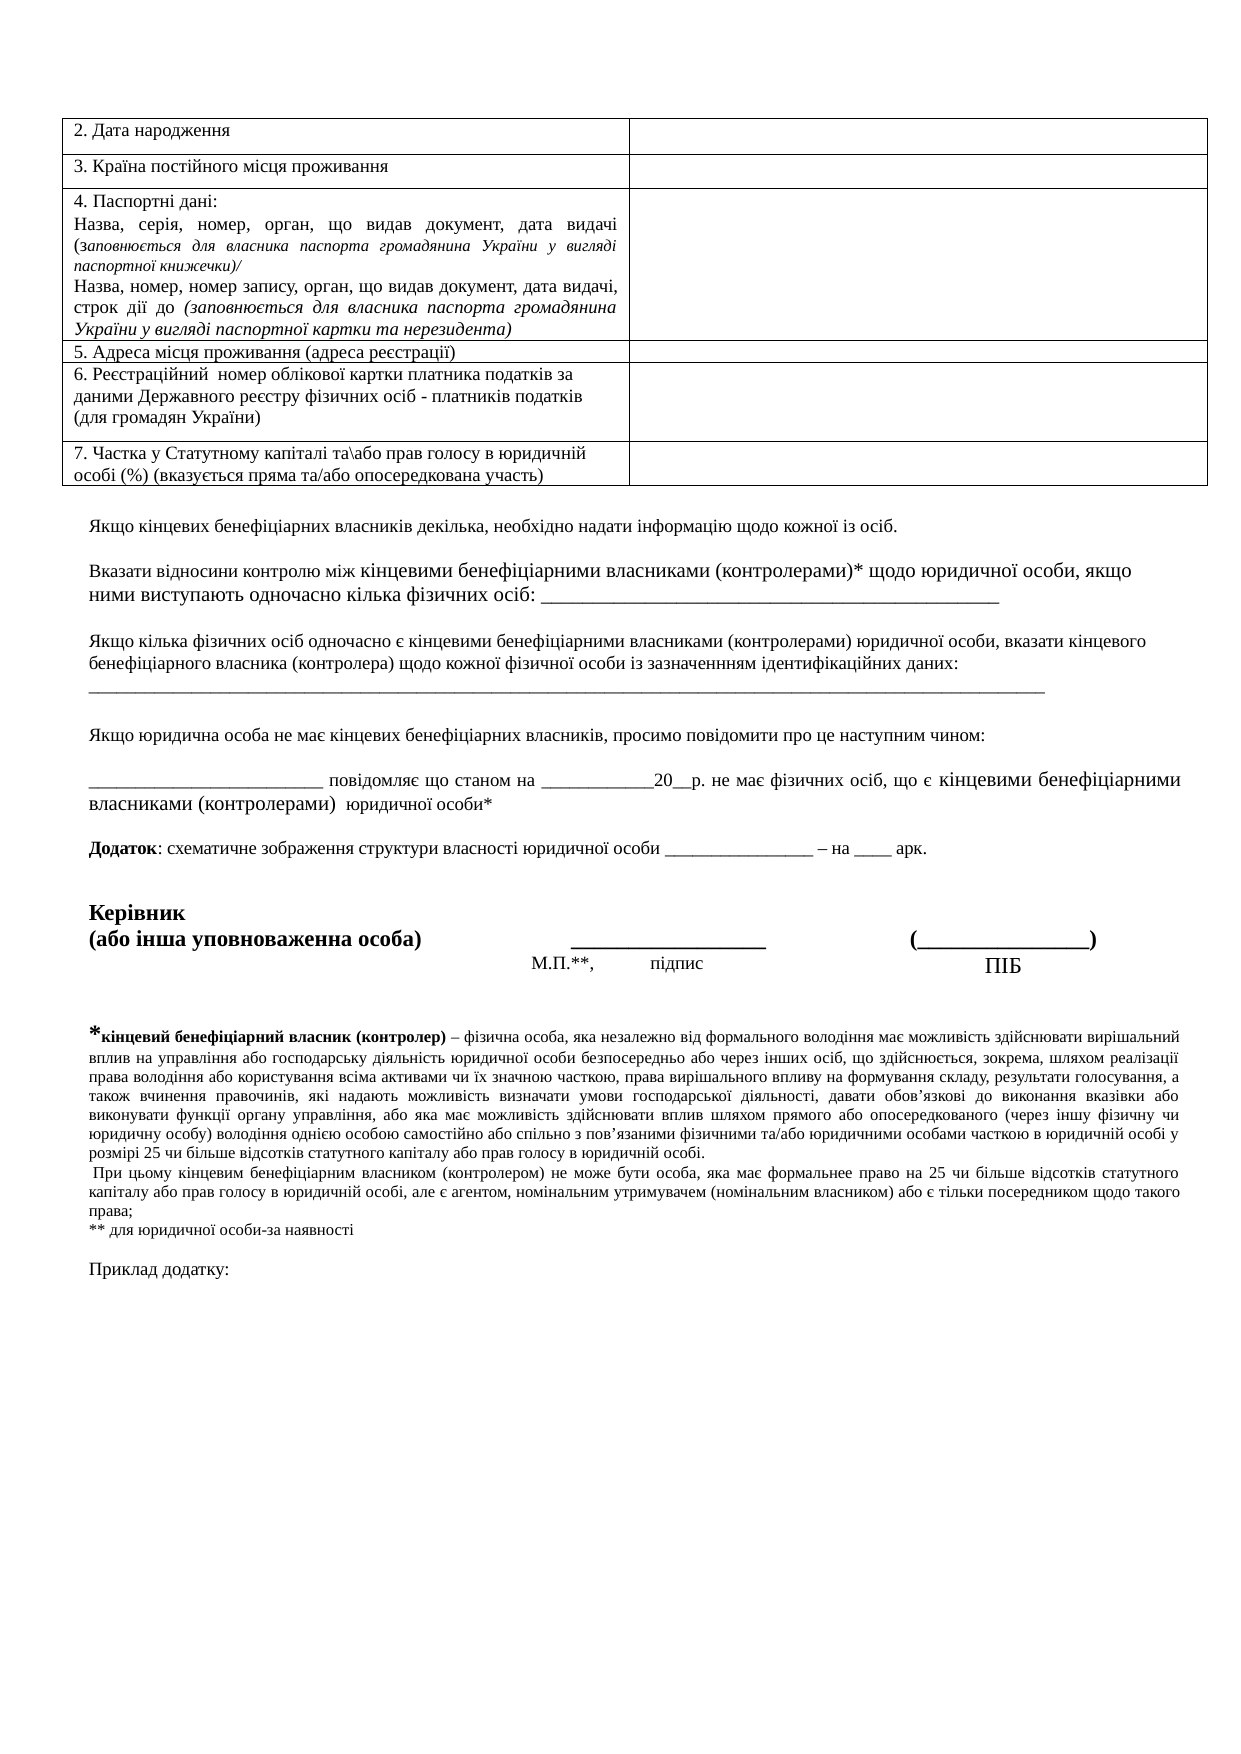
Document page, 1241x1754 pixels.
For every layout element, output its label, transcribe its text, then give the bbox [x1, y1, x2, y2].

table_cell [630, 155, 1207, 187]
table_cell 7. Частка у Статутному капіталі та\або прав голосу в юридичній особі (%) (вказується пряма та/або опосередкована участь) [63, 442, 629, 485]
table_header (_______________) ПІБ [825, 899, 1181, 978]
table_cell 6. Реєстраційний номер облікової картки платника податків за даними Державного реєстру фізичних осіб - платників податків (для громадян України) [63, 363, 629, 441]
text _________________________ повідомляє що станом на ____________20__р. не має фізичних осіб, що є кінцевими бенефіціарними власниками (контролерами) юридичної особи* [88, 767, 1181, 815]
table_cell [630, 442, 1207, 485]
table_cell [630, 341, 1207, 362]
table_cell 5. Адреса місця проживання (адреса реєстрації) [63, 341, 629, 362]
text Приклад додатку: [88, 1258, 1181, 1280]
text Якщо юридична особа не має кінцевих бенефіціарних власників, просимо повідомити про це наступним чином: [88, 724, 1181, 745]
text ______________________________________________________________________________________________________ [88, 673, 1181, 695]
table_header Керівник (або інша уповноваженна особа) [77, 899, 520, 978]
table_cell 2. Дата народження [63, 119, 629, 154]
table_header _________________ М.П.**, підпис [520, 899, 825, 978]
table_cell 3. Країна постійного місця проживання [63, 155, 629, 187]
text *кінцевий бенефіціарний власник (контролер) – фізична особа, яка незалежно від формального володіння має можливість здійснювати вирішальний вплив на управління або господарську діяльність юридичної особи безпосередньо або через інших осіб, що здійснюється, зокрема, шляхом реалізації права володіння або користування всіма активами чи їх значною часткою, права вирішального впливу на формування складу, результати голосування, а також вчинення правочинів, які надають можливість визначати умови господарської діяльності, давати обов’язкові до виконання вказівки або виконувати функції органу управління, або яка має можливість здійснювати вплив шляхом прямого або опосередкованого (через іншу фізичну чи юридичну особу) володіння однією особою самостійно або спільно з пов’язаними фізичними та/або юридичними особами часткою в юридичній особі у розмірі 25 чи більше відсотків статутного капіталу або прав голосу в юридичній особі. [88, 1019, 1181, 1162]
text Якщо кінцевих бенефіціарних власників декілька, необхідно надати інформацію щодо кожної із осіб. [88, 515, 1181, 537]
table_cell [630, 119, 1207, 154]
text При цьому кінцевим бенефіціарним власником (контролером) не може бути особа, яка має формальнее право на 25 чи більше відсотків статутного капіталу або прав голосу в юридичній особі, але є агентом, номінальним утримувачем (номінальним власником) або є тільки посередником щодо такого права; [88, 1162, 1181, 1220]
table_cell 4. Паспортні дані: Назва, серія, номер, орган, що видав документ, дата видачі (заповнюється для власника паспорта громадянина України у вигляді паспортної книжечки)/ Назва, номер, номер запису, орган, що видав документ, дата видачі, строк дії до (заповнюється для власника паспорта громадянина України у вигляді паспортної картки та нерезидента) [63, 189, 629, 339]
text Додаток: схематичне зображення структури власності юридичної особи ________________ – на ____ арк. [88, 837, 1181, 858]
table_cell [630, 363, 1207, 441]
text Якщо кілька фізичних осіб одночасно є кінцевими бенефіціарними власниками (контролерами) юридичної особи, вказати кінцевого бенефіціарного власника (контролера) щодо кожної фізичної особи із зазначеннням ідентифікаційних даних: [88, 630, 1181, 673]
text Вказати відносини контролю між кінцевими бенефіціарними власниками (контролерами)* щодо юридичної особи, якщо ними виступають одночасно кілька фізичних осіб: ____________________________________________ [88, 558, 1181, 606]
table_cell [630, 189, 1207, 339]
text ** для юридичної особи-за наявності [88, 1220, 1181, 1239]
